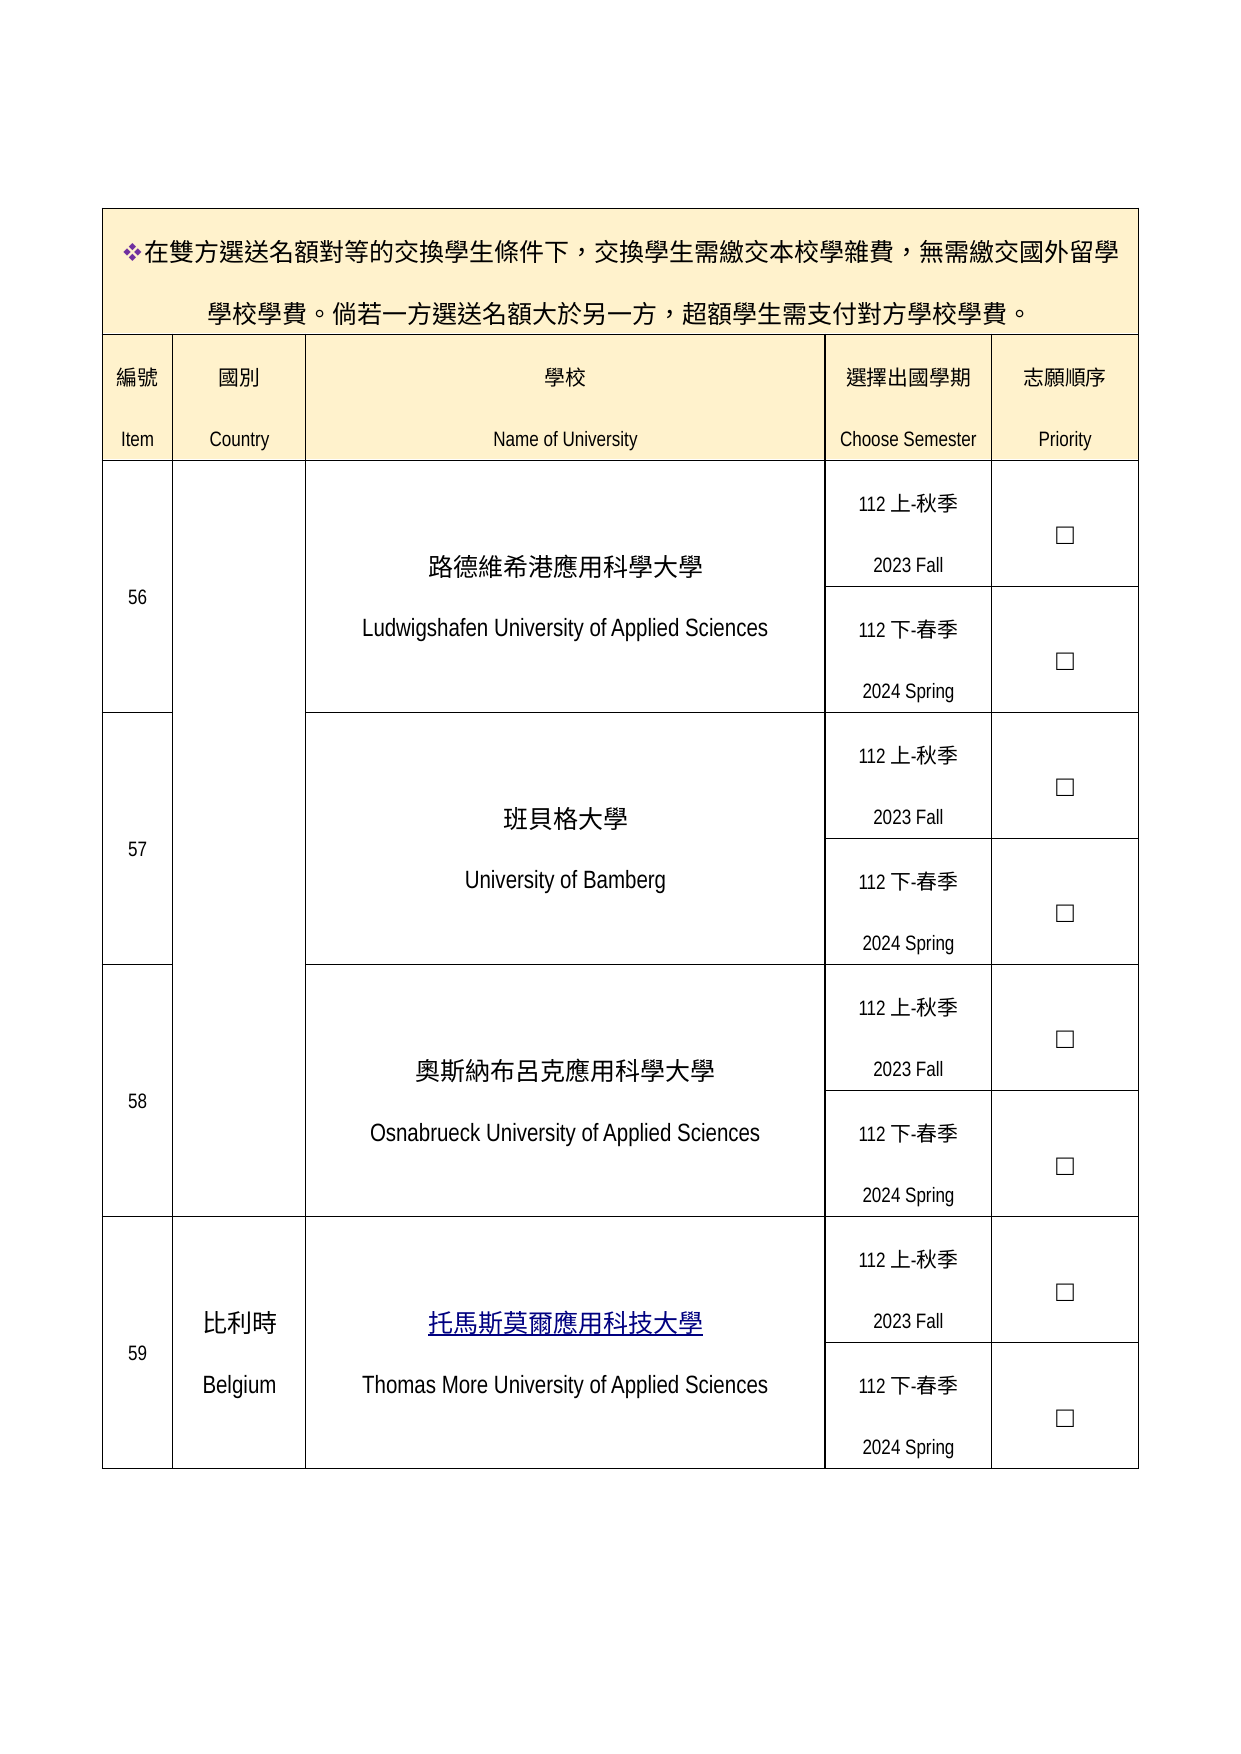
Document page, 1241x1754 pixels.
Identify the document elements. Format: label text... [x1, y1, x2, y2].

table_cell 選擇出國學期 Choose Semester [826, 335, 991, 459]
table_cell 班貝格大學 University of Bamberg [306, 713, 824, 964]
table_cell □ [992, 587, 1138, 712]
table_header 在雙方選送名額對等的交換學生條件下，交換學生需繳交本校學雜費，無需繳交國外留學學校學費。倘若一方選送名額大於另一方，超額學生需支付對方學校學費。 [103, 209, 1138, 333]
table_cell 奧斯納布呂克應用科學大學 Osnabrueck University of Applied Sciences [306, 965, 824, 1216]
table_cell 112下-春季 2024 Spring [826, 839, 991, 964]
table_cell 路德維希港應用科學大學 Ludwigshafen University of Applied Sciences [306, 461, 824, 712]
table_cell 58 [103, 965, 172, 1216]
table_cell □ [992, 1343, 1138, 1468]
table_cell 59 [103, 1217, 172, 1468]
table_cell 比利時 Belgium [173, 1217, 305, 1468]
table_cell 112上-秋季 2023 Fall [826, 461, 991, 586]
table_cell 志願順序 Priority [992, 335, 1138, 459]
table_cell □ [992, 839, 1138, 964]
table_cell 112下-春季 2024 Spring [826, 1343, 991, 1468]
table_cell 57 [103, 713, 172, 964]
table_cell 112上-秋季 2023 Fall [826, 713, 991, 838]
table_cell □ [992, 1091, 1138, 1216]
table_cell □ [992, 1217, 1138, 1342]
table_cell □ [992, 461, 1138, 586]
table_cell □ [992, 965, 1138, 1090]
table_cell 托馬斯莫爾應用科技大學 Thomas More University of Applied Sciences [306, 1217, 824, 1468]
table_cell 56 [103, 461, 172, 712]
table_cell [173, 461, 305, 1216]
table_cell 112上-秋季 2023 Fall [826, 965, 991, 1090]
table_cell 112下-春季 2024 Spring [826, 1091, 991, 1216]
table_cell 國別 Country [173, 335, 305, 459]
table_cell 112上-秋季 2023 Fall [826, 1217, 991, 1342]
table_cell 學校 Name of University [306, 335, 824, 459]
table_cell □ [992, 713, 1138, 838]
table_cell 112下-春季 2024 Spring [826, 587, 991, 712]
table_cell 編號 Item [103, 335, 172, 459]
